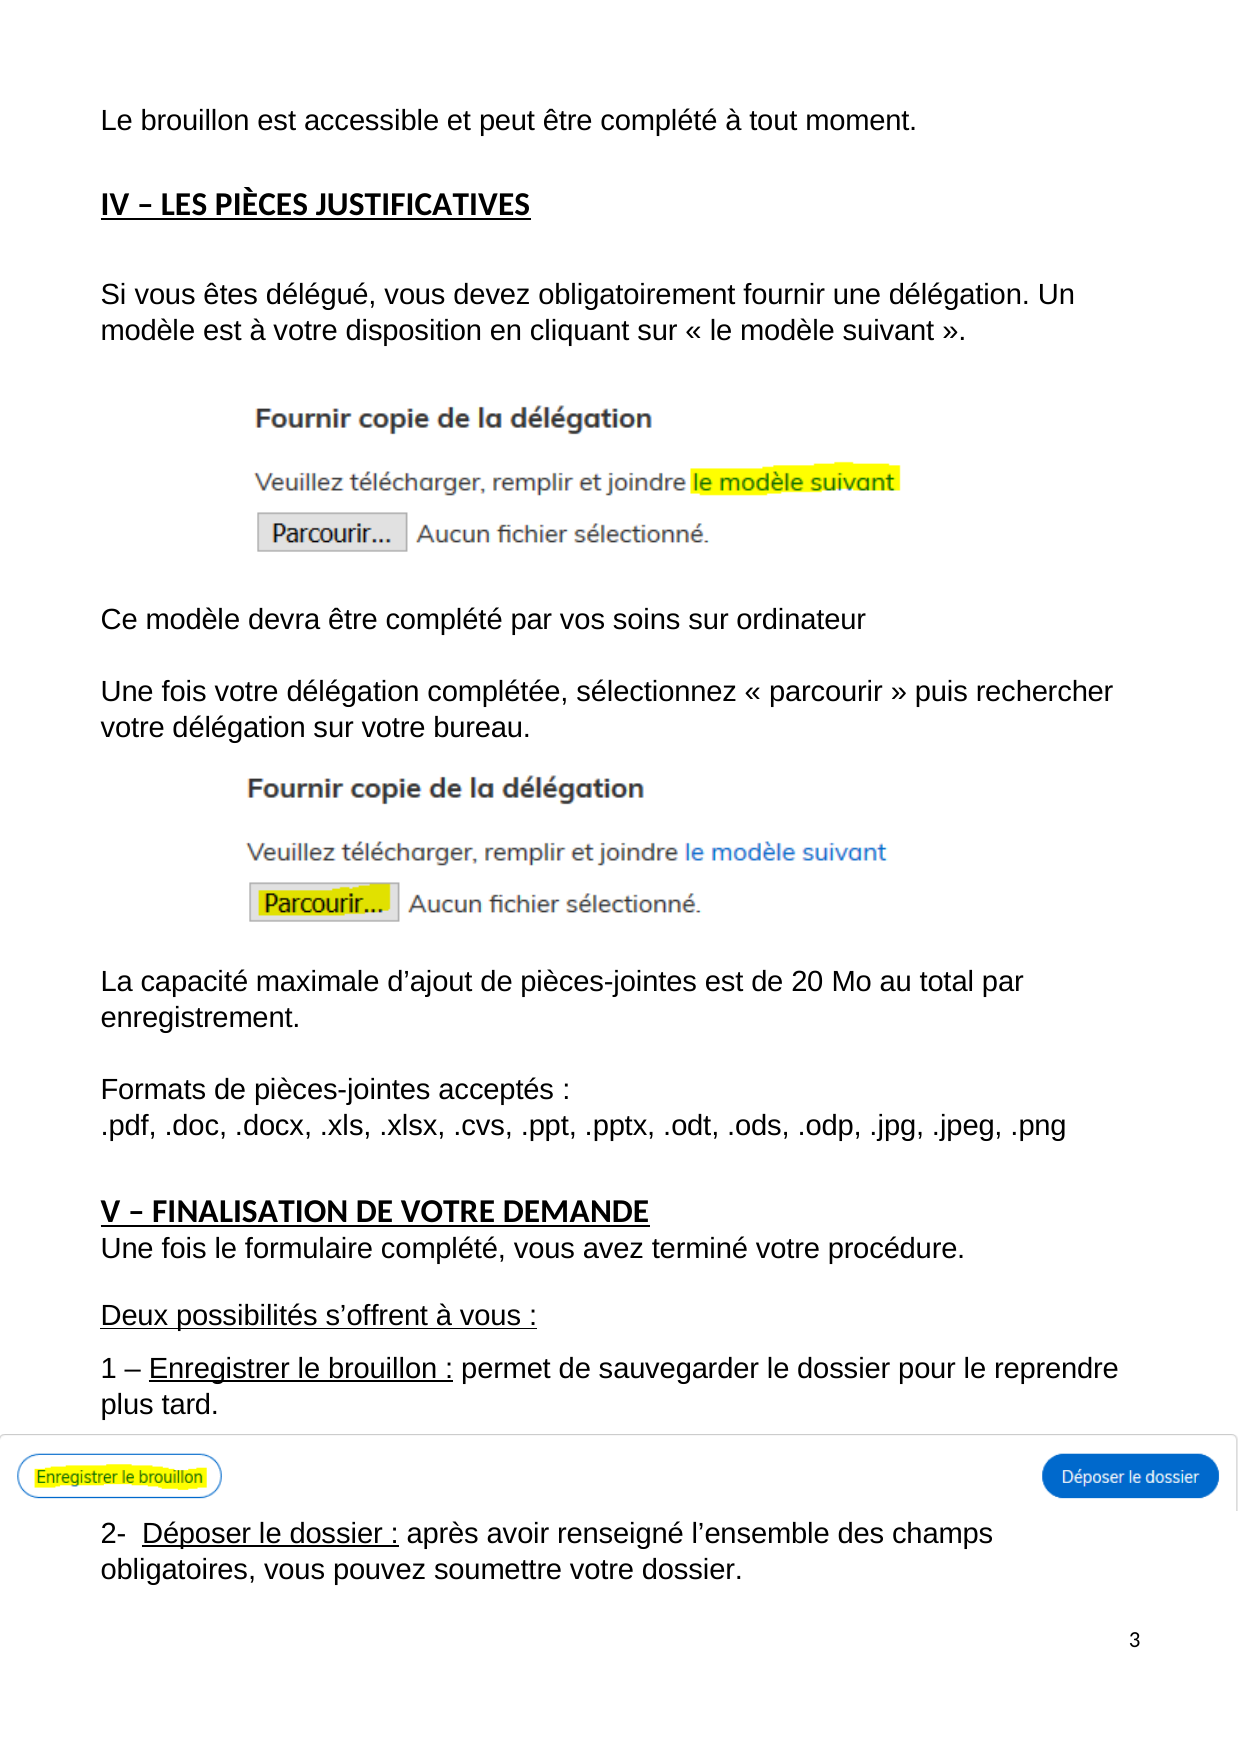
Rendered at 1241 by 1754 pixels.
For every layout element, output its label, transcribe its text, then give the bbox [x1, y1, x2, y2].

picture [162, 746, 1008, 955]
text Formats de pièces-jointes acceptés : [100, 1072, 1140, 1105]
text Si vous êtes délégué, vous devez obligatoirement fournir une délégation. Un modèle est à votre disposition en cliquant sur « le modèle suivant ». [100, 277, 1140, 346]
picture [170, 376, 1016, 585]
subtitle Une fois le formulaire complété, vous avez terminé votre procédure. [100, 1231, 1140, 1265]
text Deux possibilités s’offrent à vous : [100, 1298, 1140, 1332]
picture [0, 1434, 1241, 1511]
text 1 – Enregistrer le brouillon : permet de sauvegarder le dossier pour le reprendre plus tard. [100, 1351, 1140, 1421]
text La capacité maximale d’ajout de pièces-jointes est de 20 Mo au total par enregistrement. [100, 963, 1140, 1033]
text Une fois votre délégation complétée, sélectionnez « parcourir » puis rechercher votre délégation sur votre bureau. [100, 674, 1140, 744]
text 2- Déposer le dossier : après avoir renseigné l’ensemble des champs obligatoires, vous pouvez soumettre votre dossier. [100, 1511, 1140, 1585]
subtitle IV – LES PIÈCES JUSTIFICATIVES [100, 183, 1140, 224]
text Ce modèle devra être complété par vos soins sur ordinateur [100, 602, 1140, 636]
text [100, 1423, 1140, 1434]
subtitle V – FINALISATION DE VOTRE DEMANDE [100, 1190, 1140, 1231]
text Le brouillon est accessible et peut être complété à tout moment. [100, 102, 1140, 136]
text .pdf, .doc, .docx, .xls, .xlsx, .cvs, .ppt, .pptx, .odt, .ods, .odp, .jpg, .jpeg, .png [100, 1108, 1140, 1142]
